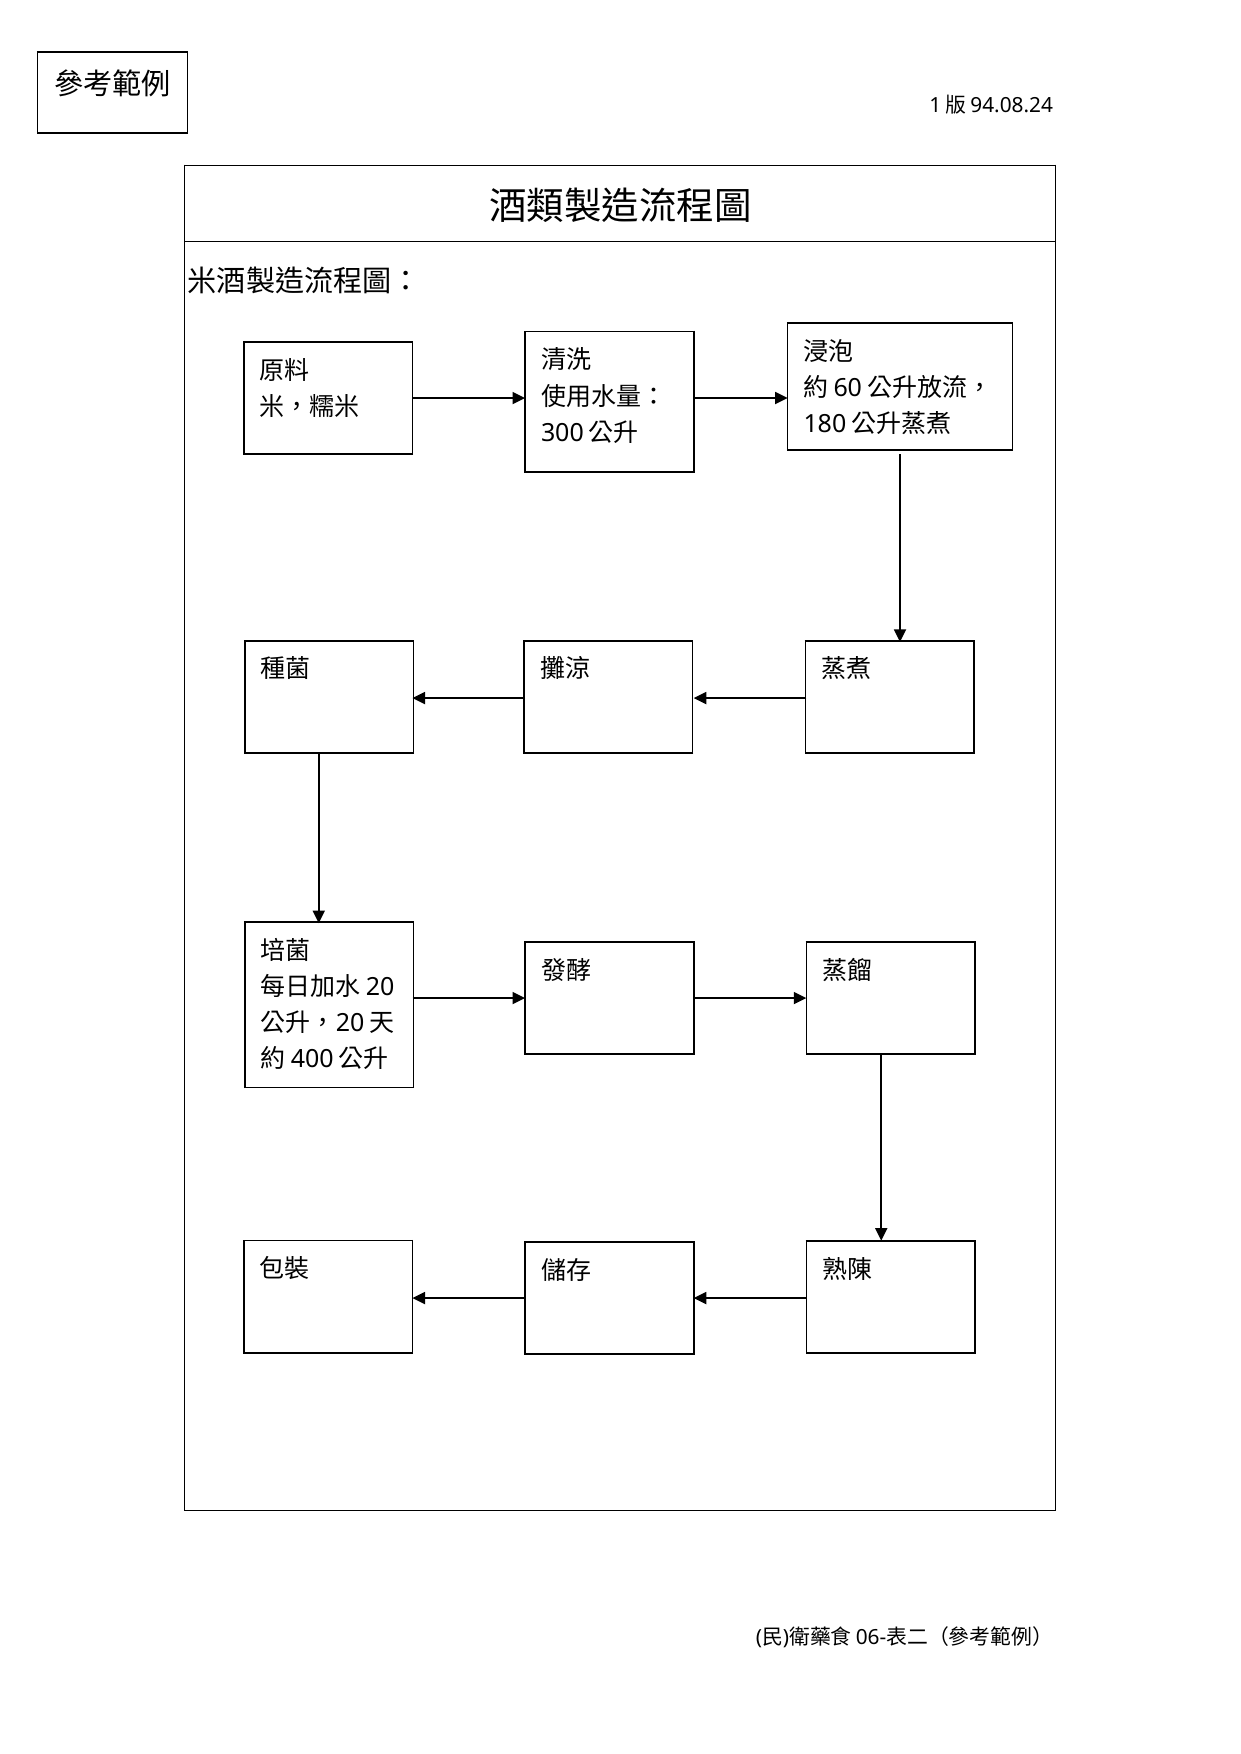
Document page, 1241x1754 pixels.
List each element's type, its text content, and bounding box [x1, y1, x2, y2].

table_header 酒類製造流程圖 [185, 166, 1055, 241]
table_cell 米酒製造流程圖： [185, 242, 1055, 1510]
